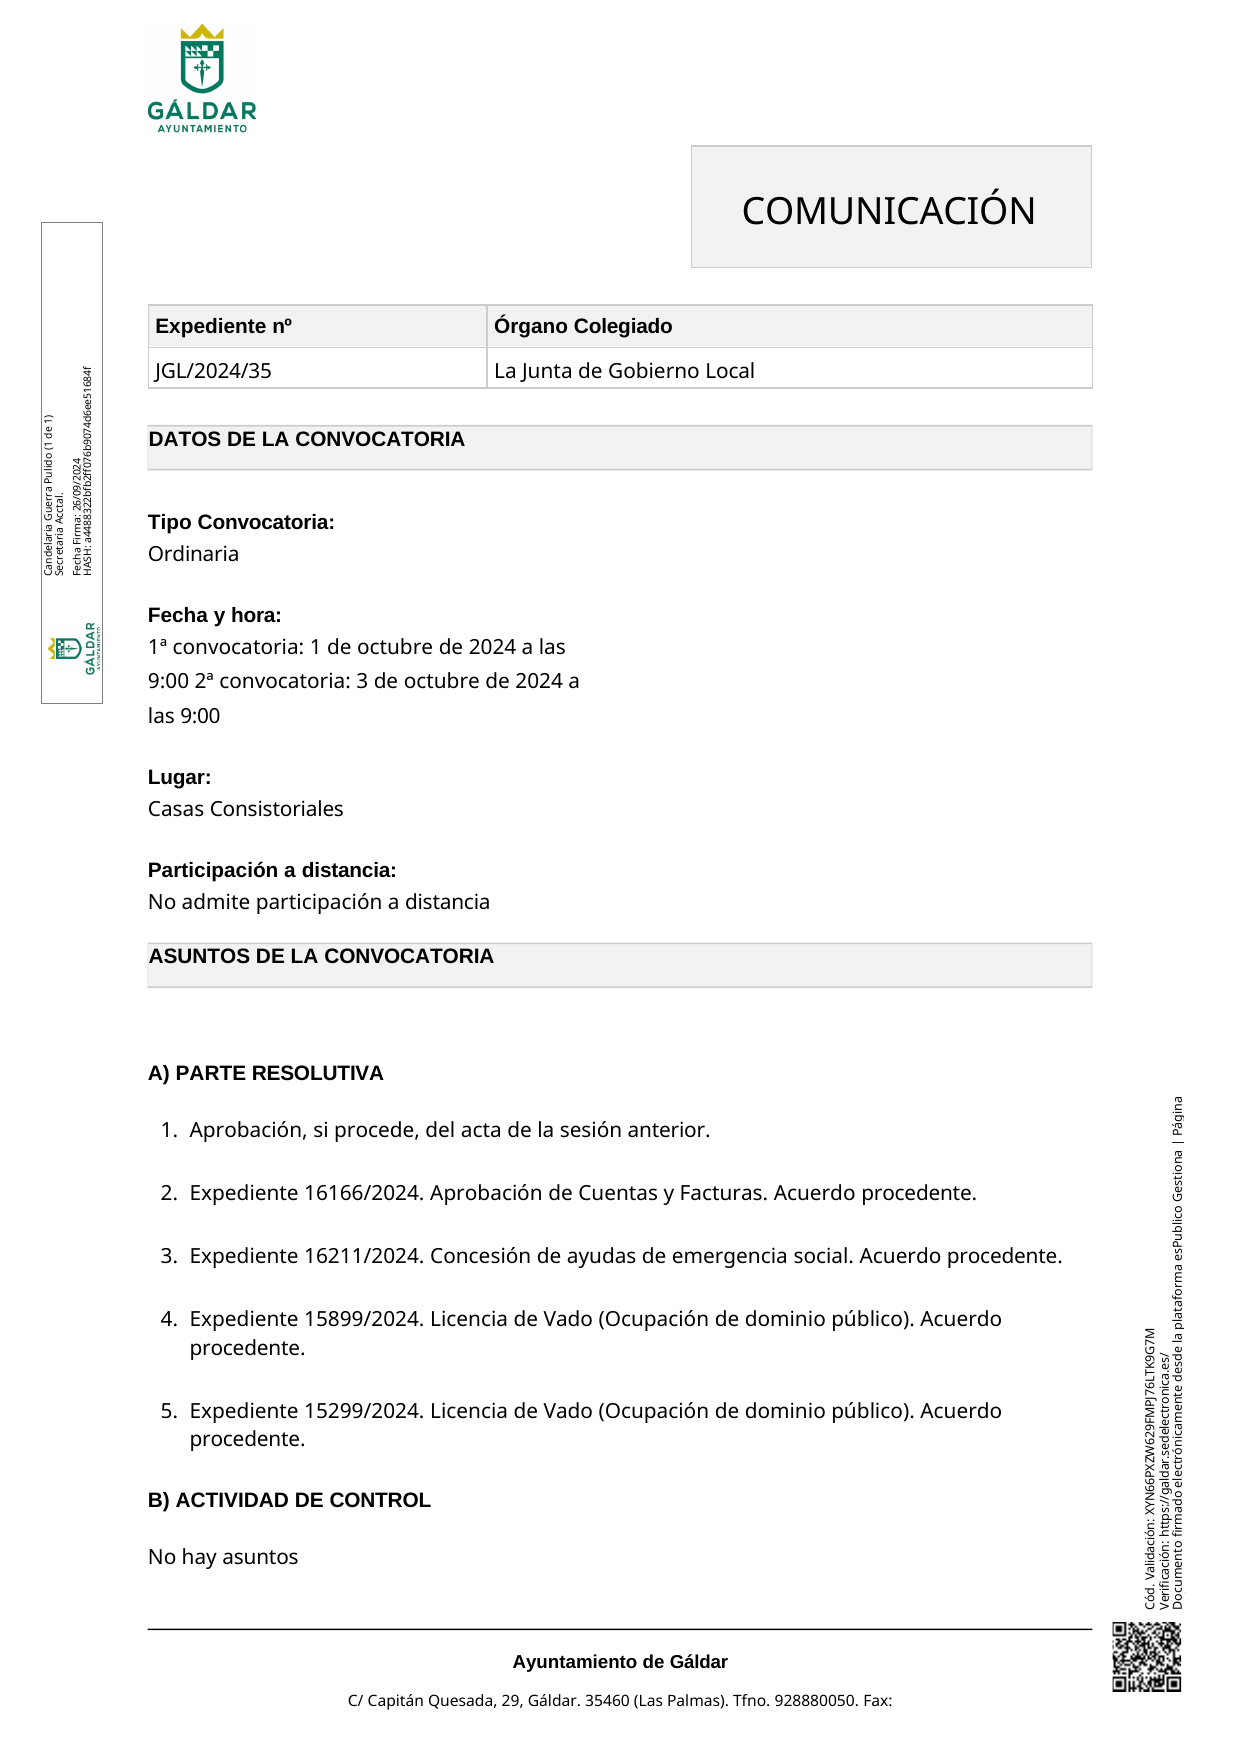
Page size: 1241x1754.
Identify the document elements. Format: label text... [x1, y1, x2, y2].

list Expediente 15299/2024. Licencia de Vado (Ocupación de dominio público). Acuerdo procedente. [160, 1396, 1105, 1453]
table_header Órgano Colegiado [488, 306, 1092, 346]
picture [1112, 1622, 1182, 1692]
list Expediente 16211/2024. Concesión de ayudas de emergencia social. Acuerdo procedente. [160, 1241, 1105, 1270]
text Ordinaria [148, 539, 1105, 568]
text Verificación: https://galdar.sedelectronica.es/ [1158, 1091, 1170, 1612]
list Expediente 16166/2024. Aprobación de Cuentas y Facturas. Acuerdo procedente. [160, 1178, 1105, 1207]
subtitle Lugar: [148, 765, 1105, 789]
text Candelaria Guerra Pulido (1 de 1) Secretaria Acctal. [42, 349, 66, 549]
subtitle ACTIVIDAD DE CONTROL [148, 1488, 1105, 1512]
text 1ª convocatoria: 1 de octubre de 2024 a las 9:00 2ª convocatoria: 3 de octubre de 2024 a las 9:00 [148, 632, 608, 729]
subtitle Fecha y hora: [148, 602, 1105, 626]
table_cell La Junta de Gobierno Local [488, 348, 1092, 387]
text COMUNICACIÓN [741, 184, 1092, 235]
text No hay asuntos [148, 1542, 1105, 1570]
picture [47, 623, 100, 675]
text No admite participación a distancia [148, 887, 1105, 916]
text Cód. Validación: XYN66PXZW629FMPJ76LTK9G7M [1143, 1091, 1156, 1612]
table_cell JGL/2024/35 [149, 348, 486, 387]
text Documento firmado electrónicamente desde la plataforma esPublico Gestiona | Página 1 de 2 [1170, 1091, 1186, 1612]
subtitle PARTE RESOLUTIVA [148, 1061, 1105, 1084]
text Fecha Firma: 26/09/2024 [71, 349, 81, 623]
list Expediente 15899/2024. Licencia de Vado (Ocupación de dominio público). Acuerdo procedente. [160, 1304, 1105, 1361]
picture [147, 23, 257, 133]
subtitle Tipo Convocatoria: [148, 510, 1105, 534]
text HASH: a4488322bfb2ff076b9074d6ee51684f [81, 349, 92, 623]
table_header Expediente nº [149, 306, 486, 346]
list Aprobación, si procede, del acta de la sesión anterior. [160, 1115, 1105, 1143]
text Casas Consistoriales [148, 794, 1105, 823]
subtitle Participación a distancia: [148, 857, 1105, 881]
